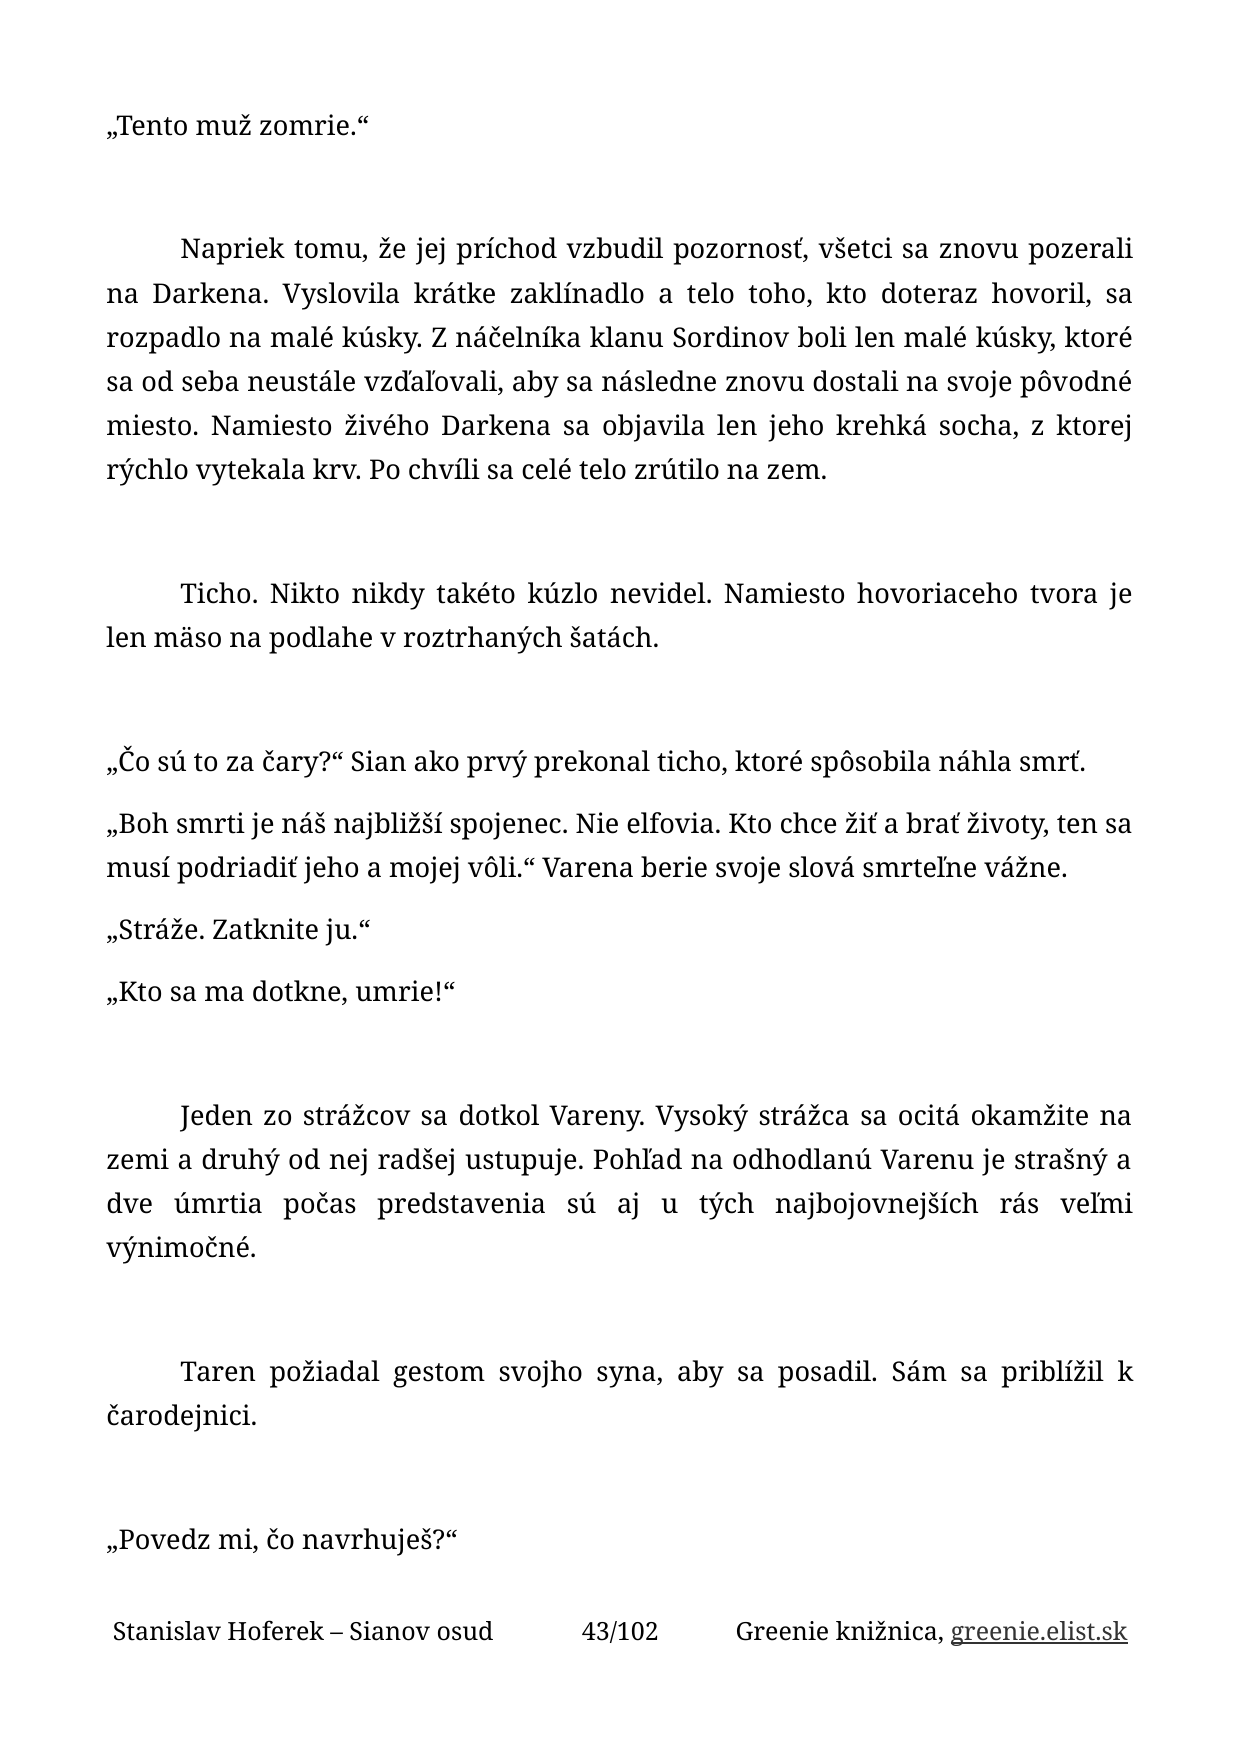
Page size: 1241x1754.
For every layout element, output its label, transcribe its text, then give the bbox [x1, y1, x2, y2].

text „Boh smrti je náš najbližší spojenec. Nie elfovia. Kto chce žiť a brať životy, ten sa musí podriadiť jeho a mojej vôli.“ Varena berie svoje slová smrteľne vážne. [106, 804, 1134, 885]
text Jeden zo strážcov sa dotkol Vareny. Vysoký strážca sa ocitá okamžite na zemi a druhý od nej radšej ustupuje. Pohľad na odhodlanú Varenu je strašný a dve úmrtia počas predstavenia sú aj u tých najbojovnejších rás veľmi výnimočné. [106, 1096, 1134, 1265]
text „Tento muž zomrie.“ [106, 106, 1134, 143]
text Taren požiadal gestom svojho syna, aby sa posadil. Sám sa priblížil k čarodejnici. [106, 1352, 1134, 1433]
text „Kto sa ma dotkne, umrie!“ [106, 972, 1134, 1009]
text „Čo sú to za čary?“ Sian ako prvý prekonal ticho, ktoré spôsobila náhla smrť. [106, 742, 1134, 779]
text „Stráže. Zatknite ju.“ [106, 910, 1134, 947]
text „Povedz mi, čo navrhuješ?“ [106, 1520, 1134, 1557]
text Ticho. Nikto nikdy takéto kúzlo nevidel. Namiesto hovoriaceho tvora je len mäso na podlahe v roztrhaných šatách. [106, 574, 1134, 656]
text Napriek tomu, že jej príchod vzbudil pozornosť, všetci sa znovu pozerali na Darkena. Vyslovila krátke zaklínadlo a telo toho, kto doteraz hovoril, sa rozpadlo na malé kúsky. Z náčelníka klanu Sordinov boli len malé kúsky, ktoré sa od seba neustále vzďaľovali, aby sa následne znovu dostali na svoje pôvodné miesto. Namiesto živého Darkena sa objavila len jeho krehká socha, z ktorej rýchlo vytekala krv. Po chvíli sa celé telo zrútilo na zem. [106, 230, 1134, 488]
